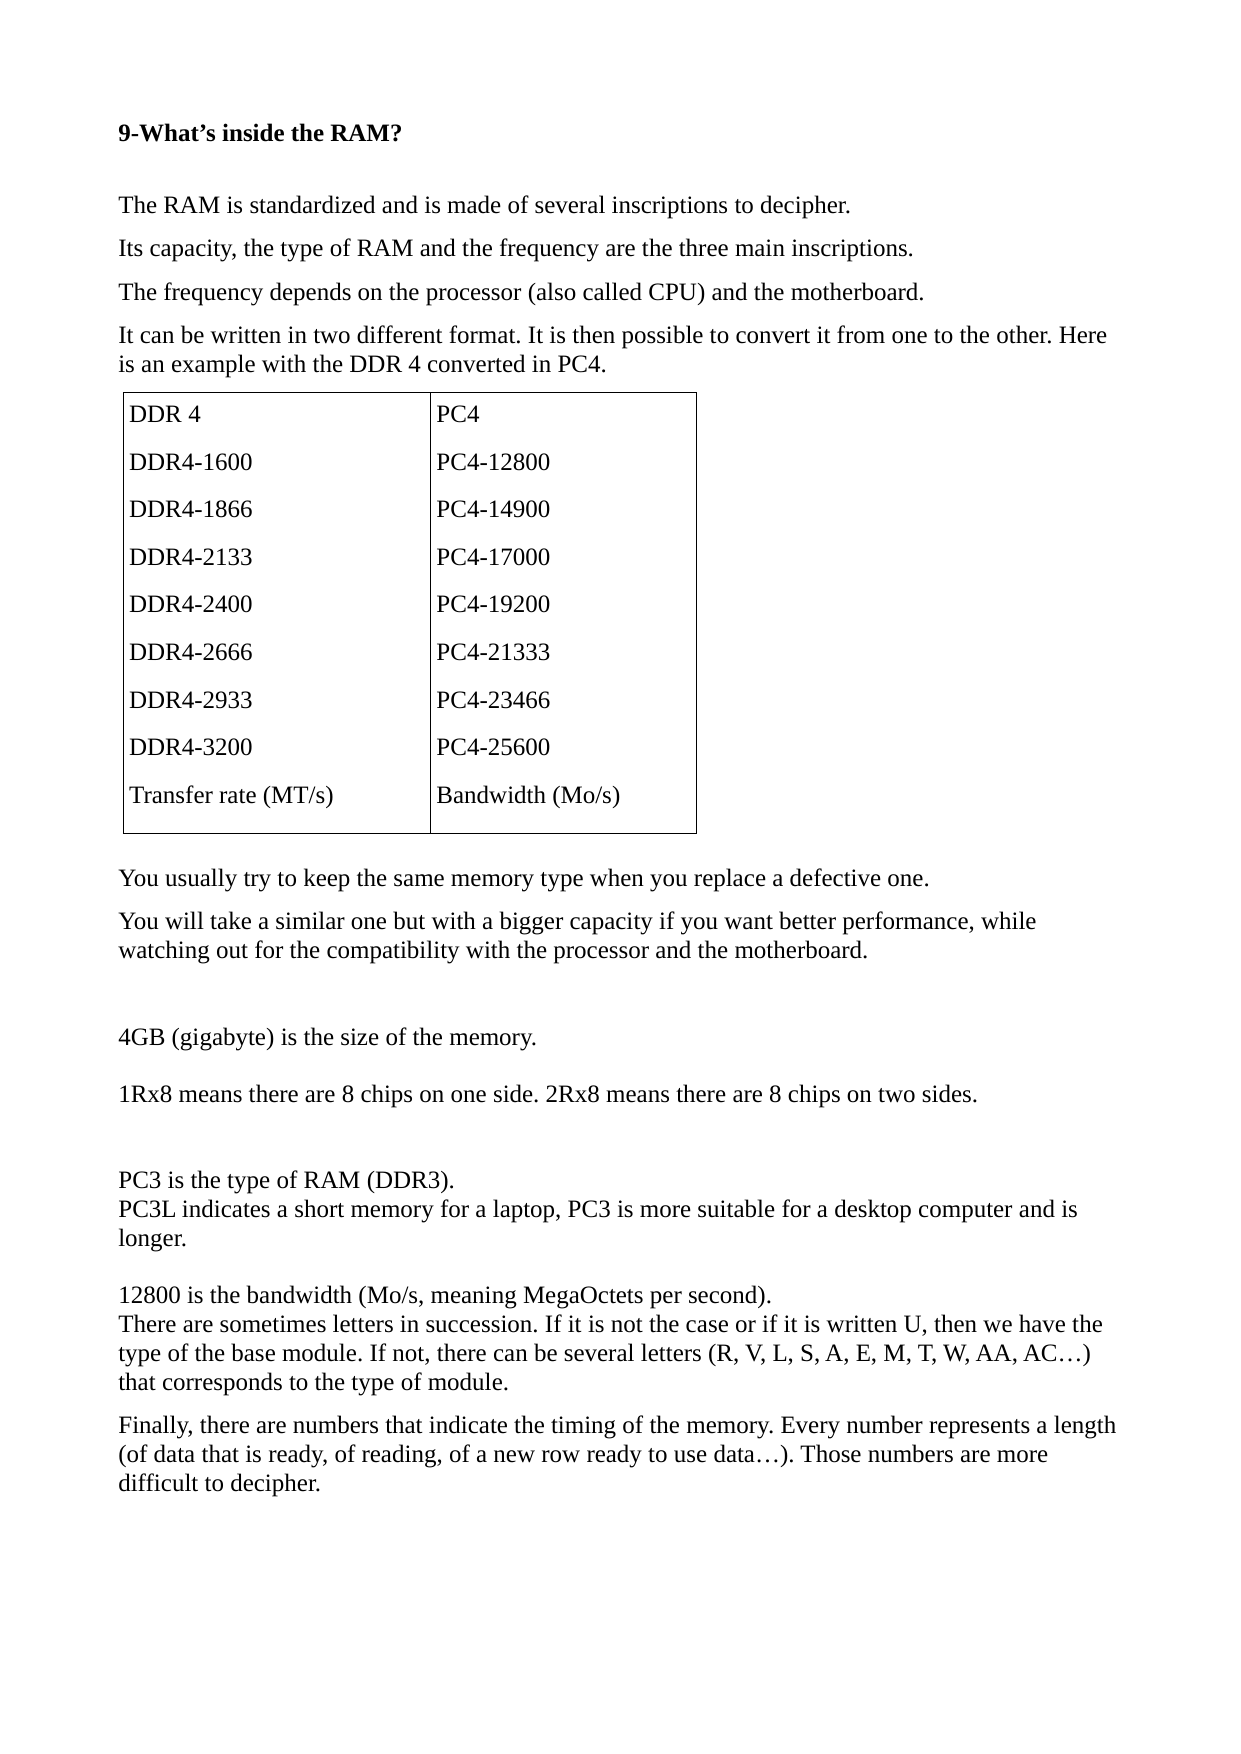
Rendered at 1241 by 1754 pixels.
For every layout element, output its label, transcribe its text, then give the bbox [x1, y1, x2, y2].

text PC3 is the type of RAM (DDR3). [118, 1166, 1122, 1194]
text It can be written in two different format. It is then possible to convert it from one to the other. Here is an example with the DDR 4 converted in PC4. [118, 320, 1122, 378]
text PC3L indicates a short memory for a laptop, PC3 is more suitable for a desktop computer and is longer. [118, 1194, 1122, 1252]
text The RAM is standardized and is made of several inscriptions to decipher. [118, 190, 1122, 219]
text 1Rx8 means there are 8 chips on one side. 2Rx8 means there are 8 chips on two sides. [118, 1079, 1122, 1108]
table_header PC4 PC4-12800 PC4-14900 PC4-17000 PC4-19200 PC4-21333 PC4-23466 PC4-25600 Bandwidth (Mo/s) [431, 393, 696, 833]
text 9-What’s inside the RAM? [118, 118, 1122, 147]
text Its capacity, the type of RAM and the frequency are the three main inscriptions. [118, 233, 1122, 262]
text The frequency depends on the processor (also called CPU) and the motherboard. [118, 277, 1122, 306]
text 12800 is the bandwidth (Mo/s, meaning MegaOctets per second). [118, 1281, 1122, 1309]
text 4GB (gigabyte) is the size of the memory. [118, 1022, 1122, 1051]
text There are sometimes letters in succession. If it is not the case or if it is written U, then we have the type of the base module. If not, there can be several letters (R, V, L, S, A, E, M, T, W, AA, AC…) that corresponds to the type of module. [118, 1309, 1122, 1396]
text You will take a similar one but with a bigger capacity if you want better performance, while watching out for the compatibility with the processor and the motherboard. [118, 906, 1122, 964]
text You usually try to keep the same memory type when you replace a defective one. [118, 863, 1122, 892]
table_header DDR 4 DDR4-1600 DDR4-1866 DDR4-2133 DDR4-2400 DDR4-2666 DDR4-2933 DDR4-3200 Transfer rate (MT/s) [124, 393, 430, 833]
text Finally, there are numbers that indicate the timing of the memory. Every number represents a length (of data that is ready, of reading, of a new row ready to use data…). Those numbers are more difficult to decipher. [118, 1410, 1122, 1496]
